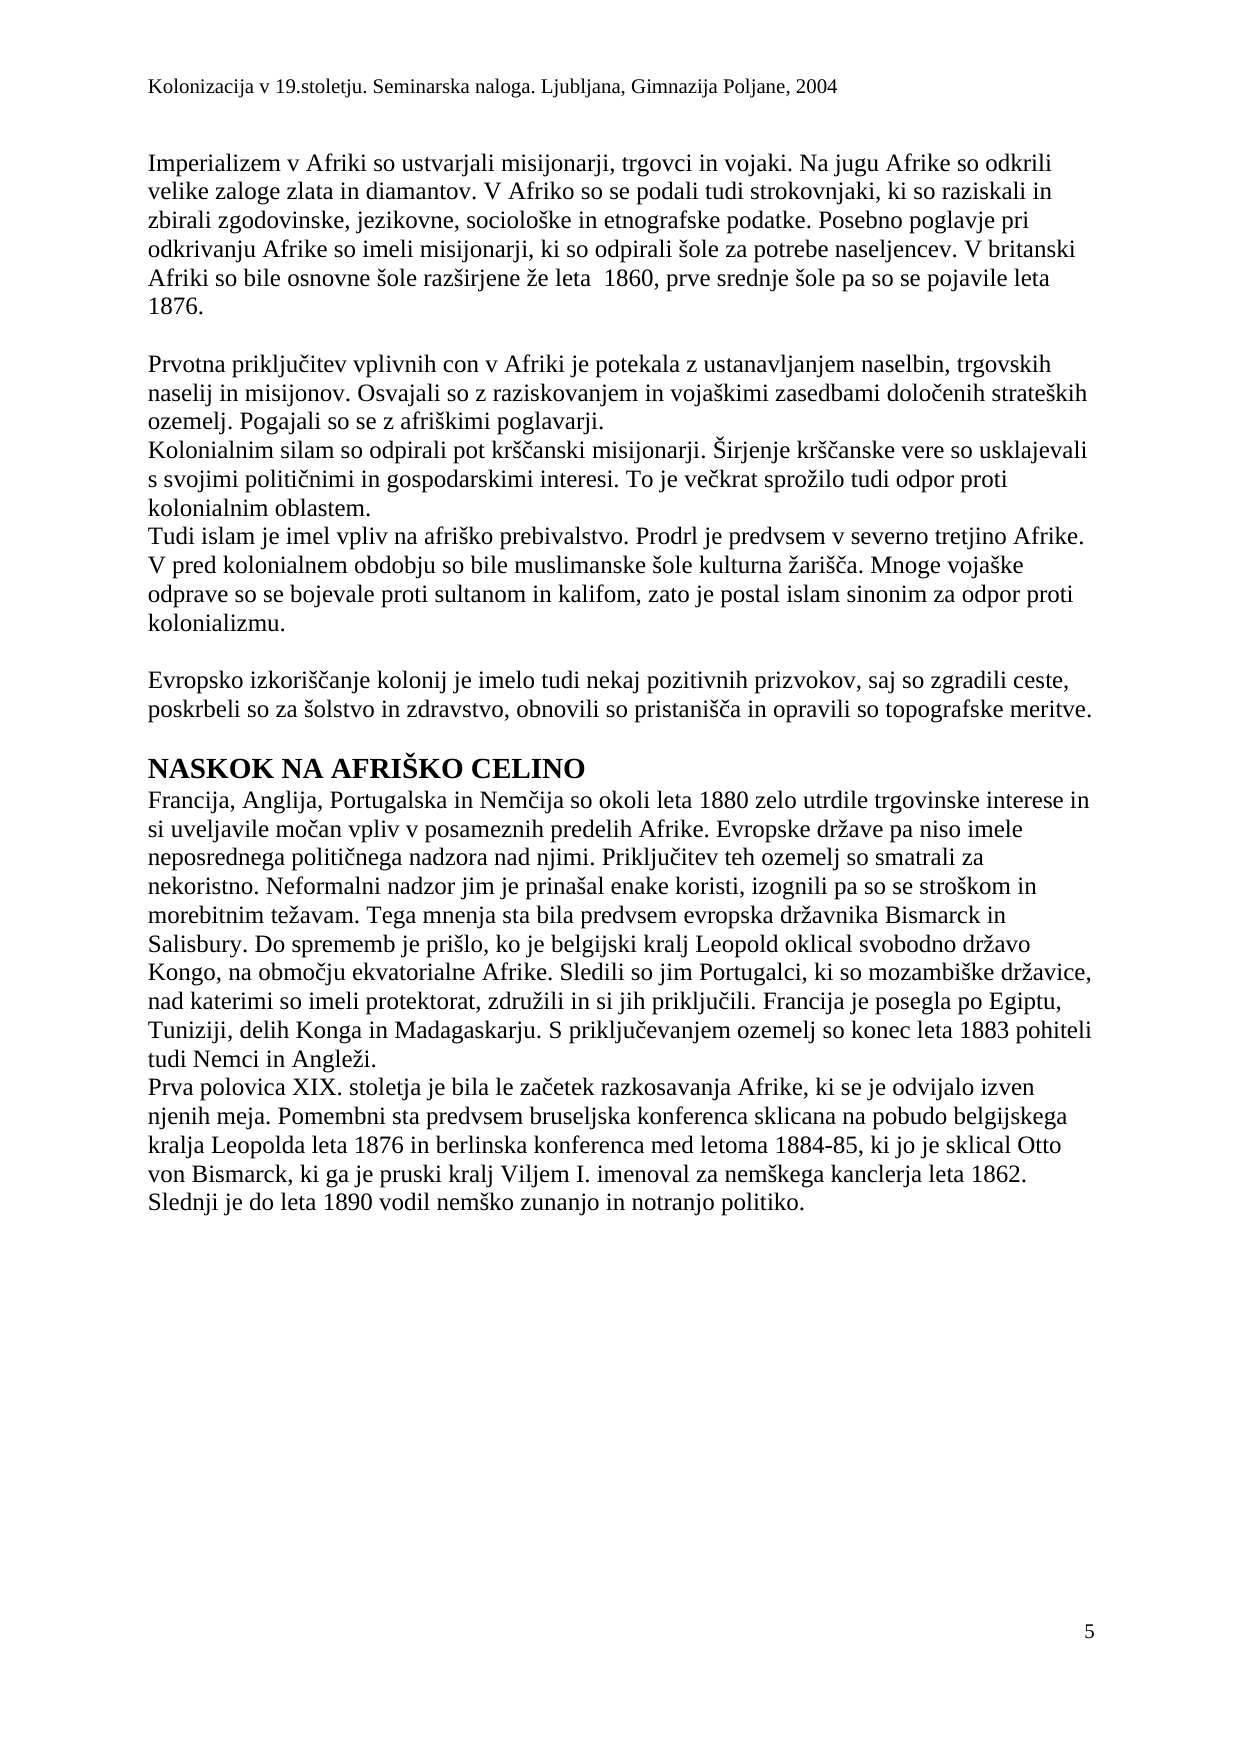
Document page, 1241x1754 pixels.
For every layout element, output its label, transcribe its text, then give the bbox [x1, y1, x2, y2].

text NASKOK NA AFRIŠKO CELINO [148, 751, 1093, 785]
text Francija, Anglija, Portugalska in Nemčija so okoli leta 1880 zelo utrdile trgovinske interese in si uveljavile močan vpliv v posameznih predelih Afrike. Evropske države pa niso imele neposrednega političnega nadzora nad njimi. Priključitev teh ozemelj so smatrali za nekoristno. Neformalni nadzor jim je prinašal enake koristi, izognili pa so se stroškom in morebitnim težavam. Tega mnenja sta bila predvsem evropska državnika Bismarck in Salisbury. Do sprememb je prišlo, ko je belgijski kralj Leopold oklical svobodno državo Kongo, na območju ekvatorialne Afrike. Sledili so jim Portugalci, ki so mozambiške državice, nad katerimi so imeli protektorat, združili in si jih priključili. Francija je posegla po Egiptu, Tuniziji, delih Konga in Madagaskarju. S priključevanjem ozemelj so konec leta 1883 pohiteli tudi Nemci in Angleži. [148, 785, 1093, 1072]
text Imperializem v Afriki so ustvarjali misijonarji, trgovci in vojaki. Na jugu Afrike so odkrili velike zaloge zlata in diamantov. V Afriko so se podali tudi strokovnjaki, ki so raziskali in zbirali zgodovinske, jezikovne, sociološke in etnografske podatke. Posebno poglavje pri odkrivanju Afrike so imeli misijonarji, ki so odpirali šole za potrebe naseljencev. V britanski Afriki so bile osnovne šole razširjene že leta 1860, prve srednje šole pa so se pojavile leta 1876. [148, 148, 1093, 320]
text Tudi islam je imel vpliv na afriško prebivalstvo. Prodrl je predvsem v severno tretjino Afrike. V pred kolonialnem obdobju so bile muslimanske šole kulturna žarišča. Mnoge vojaške odprave so se bojevale proti sultanom in kalifom, zato je postal islam sinonim za odpor proti kolonializmu. [148, 521, 1093, 636]
text Kolonialnim silam so odpirali pot krščanski misijonarji. Širjenje krščanske vere so usklajevali s svojimi političnimi in gospodarskimi interesi. To je večkrat sprožilo tudi odpor proti kolonialnim oblastem. [148, 435, 1093, 521]
text Prvotna priključitev vplivnih con v Afriki je potekala z ustanavljanjem naselbin, trgovskih naselij in misijonov. Osvajali so z raziskovanjem in vojaškimi zasedbami določenih strateških ozemelj. Pogajali so se z afriškimi poglavarji. [148, 349, 1093, 435]
text Evropsko izkoriščanje kolonij je imelo tudi nekaj pozitivnih prizvokov, saj so zgradili ceste, poskrbeli so za šolstvo in zdravstvo, obnovili so pristanišča in opravili so topografske meritve. [148, 665, 1093, 723]
text Prva polovica XIX. stoletja je bila le začetek razkosavanja Afrike, ki se je odvijalo izven njenih meja. Pomembni sta predvsem bruseljska konferenca sklicana na pobudo belgijskega kralja Leopolda leta 1876 in berlinska konferenca med letoma 1884-85, ki jo je sklical Otto von Bismarck, ki ga je pruski kralj Viljem I. imenoval za nemškega kanclerja leta 1862. Slednji je do leta 1890 vodil nemško zunanjo in notranjo politiko. [148, 1072, 1093, 1216]
